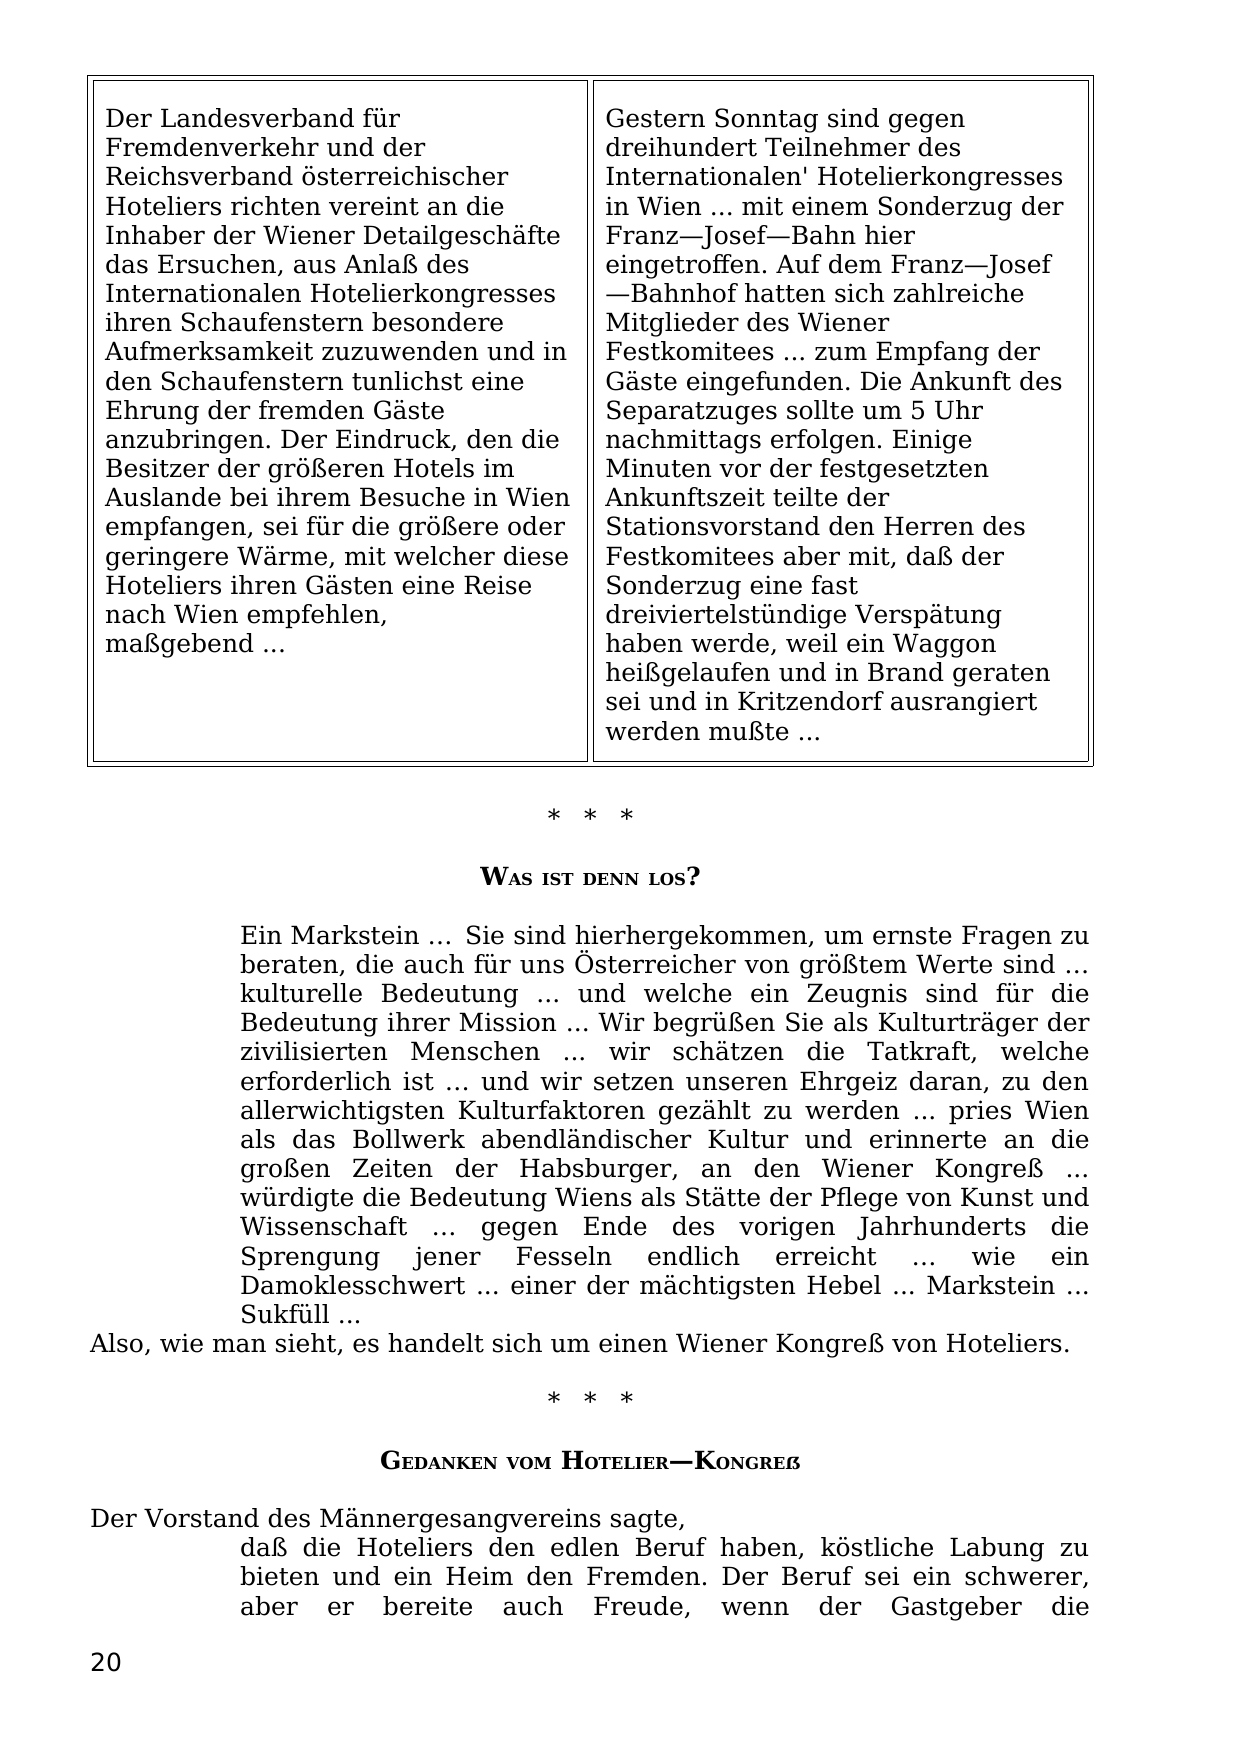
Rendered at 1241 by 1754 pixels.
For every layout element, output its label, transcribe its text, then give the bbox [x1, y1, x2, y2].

text Also, wie man sieht, es handelt sich um einen Wiener Kongreß von Hoteliers. [90, 1329, 1091, 1358]
table_header Gestern Sonntag sind gegen dreihundert Teilnehmer des Internationalen' Hotelierkongresses in Wien ... mit einem Sonderzug der Franz—Josef—Bahn hier eingetroffen. Auf dem Franz—Josef—Bahnhof hatten sich zahlreiche Mitglieder des Wiener Festkomitees ... zum Empfang der Gäste eingefunden. Die Ankunft des Separatzuges sollte um 5 Uhr nachmittags erfolgen. Einige Minuten vor der festgesetzten Ankunftszeit teilte der Stationsvorstand den Herren des Festkomitees aber mit, daß der Sonderzug eine fast dreiviertelstündige Verspätung haben werde, weil ein Waggon heißgelaufen und in Brand geraten sei und in Kritzendorf ausrangiert werden mußte ... [590, 76, 1091, 761]
text Was ist denn los? [90, 833, 1091, 892]
text Der Vorstand des Männergesangvereins sagte, [90, 1504, 1091, 1533]
text Gedanken vom Hotelier—Kongreß [90, 1417, 1091, 1475]
table_header Der Landesverband für Fremdenverkehr und der Reichsverband österreichischer Hoteliers richten vereint an die Inhaber der Wiener Detailgeschäfte das Ersuchen, aus Anlaß des Internationalen Hotelierkongresses ihren Schaufenstern besondere Aufmerksamkeit zuzuwenden und in den Schaufenstern tunlichst eine Ehrung der fremden Gäste anzubringen. Der Eindruck, den die Besitzer der größeren Hotels im Auslande bei ihrem Besuche in Wien empfangen, sei für die größere oder geringere Wärme, mit welcher diese Hoteliers ihren Gästen eine Reise nach Wien empfehlen, maßgebend ... [90, 76, 590, 761]
text * * * [90, 795, 1091, 833]
text * * * [90, 1387, 1091, 1417]
text daß die Hoteliers den edlen Beruf haben, köstliche Labung zu bieten und ein Heim den Fremden. Der Beruf sei ein schwerer, aber er bereite auch Freude, wenn der Gastgeber die [240, 1533, 1091, 1621]
text Ein Markstein … Sie sind hierhergekommen, um ernste Fragen zu beraten, die auch für uns Österreicher von größtem Werte sind … kulturelle Bedeutung ... und welche ein Zeugnis sind für die Bedeutung ihrer Mission ... Wir begrüßen Sie als Kulturträger der zivilisierten Menschen ... wir schätzen die Tatkraft, welche erforderlich ist … und wir setzen unseren Ehrgeiz daran, zu den allerwichtigsten Kulturfaktoren gezählt zu werden ... pries Wien als das Bollwerk abendländischer Kultur und erinnerte an die großen Zeiten der Habsburger, an den Wiener Kongreß ... würdigte die Bedeutung Wiens als Stätte der Pflege von Kunst und Wissenschaft … gegen Ende des vorigen Jahrhunderts die Sprengung jener Fesseln endlich erreicht … wie ein Damoklesschwert ... einer der mächtigsten Hebel ... Markstein ... Sukfüll ... [240, 921, 1091, 1329]
